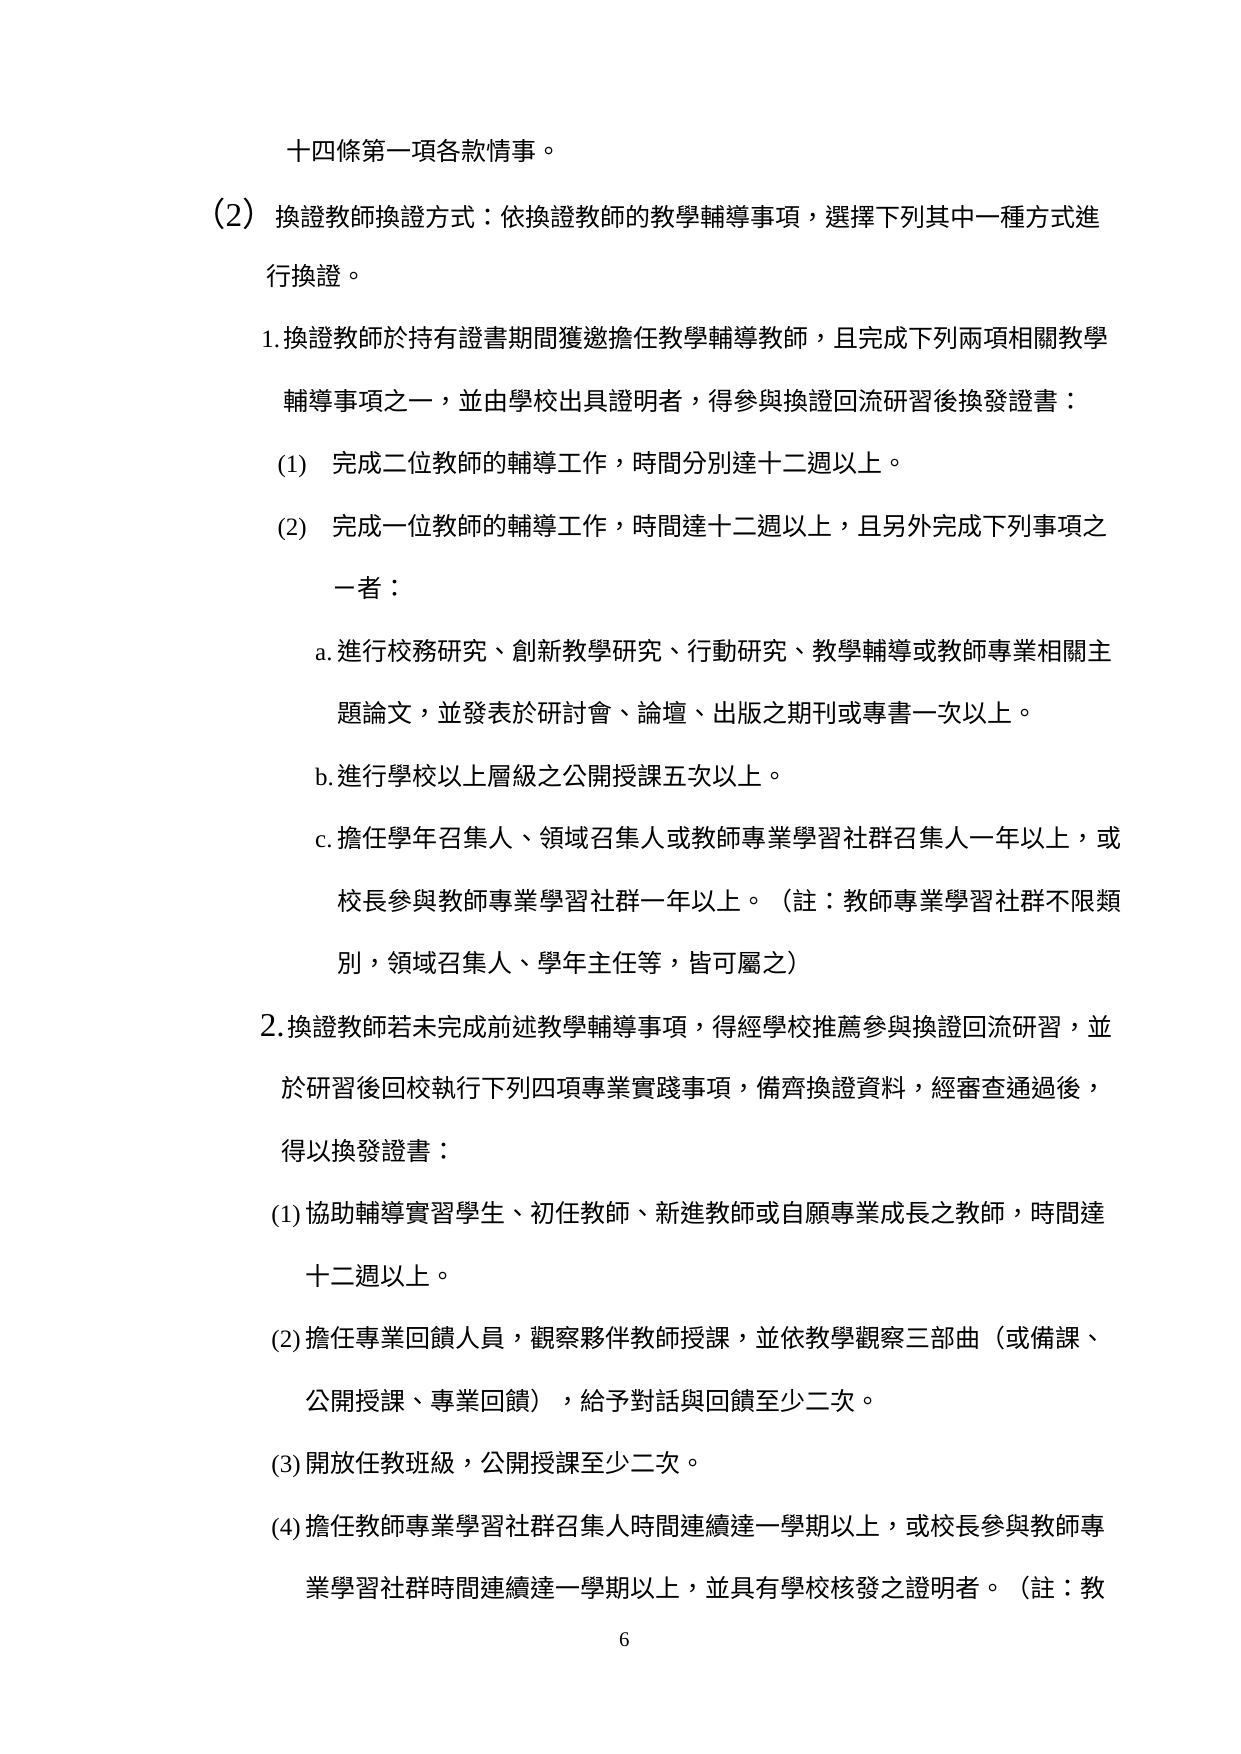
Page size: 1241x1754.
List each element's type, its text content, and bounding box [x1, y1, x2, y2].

list 完成二位教師的輔導工作，時間分別達十二週以上。 [277, 420, 1122, 483]
list 換證教師於持有證書期間獲邀擔任教學輔導教師，且完成下列兩項相關教學輔導事項之一，並由學校出具證明者，得參與換證回流研習後換發證書： [261, 295, 1122, 420]
list 換證教師換證方式：依換證教師的教學輔導事項，選擇下列其中一種方式進行換證。 [192, 170, 1122, 295]
list 進行校務研究、創新教學研究、行動研究、教學輔導或教師專業相關主題論文，並發表於研討會、論壇、出版之期刊或專書一次以上。 [315, 608, 1122, 733]
list 擔任專業回饋人員，觀察夥伴教師授課，並依教學觀察三部曲（或備課、公開授課、專業回饋），給予對話與回饋至少二次。 [271, 1295, 1122, 1420]
list 完成一位教師的輔導工作，時間達十二週以上，且另外完成下列事項之ㄧ者： [277, 483, 1122, 608]
list 十四條第一項各款情事。 [265, 108, 1122, 170]
list 擔任學年召集人、領域召集人或教師專業學習社群召集人一年以上，或校長參與教師專業學習社群一年以上。（註：教師專業學習社群不限類別，領域召集人、學年主任等，皆可屬之） [315, 795, 1122, 983]
list 進行學校以上層級之公開授課五次以上。 [315, 733, 1122, 795]
list 換證教師若未完成前述教學輔導事項，得經學校推薦參與換證回流研習，並於研習後回校執行下列四項專業實踐事項，備齊換證資料，經審查通過後，得以換發證書： [259, 983, 1122, 1170]
list 擔任教師專業學習社群召集人時間連續達一學期以上，或校長參與教師專業學習社群時間連續達一學期以上，並具有學校核發之證明者。（註：教 [271, 1483, 1122, 1608]
list 協助輔導實習學生、初任教師、新進教師或自願專業成長之教師，時間達十二週以上。 [271, 1170, 1122, 1295]
list 開放任教班級，公開授課至少二次。 [271, 1420, 1122, 1483]
